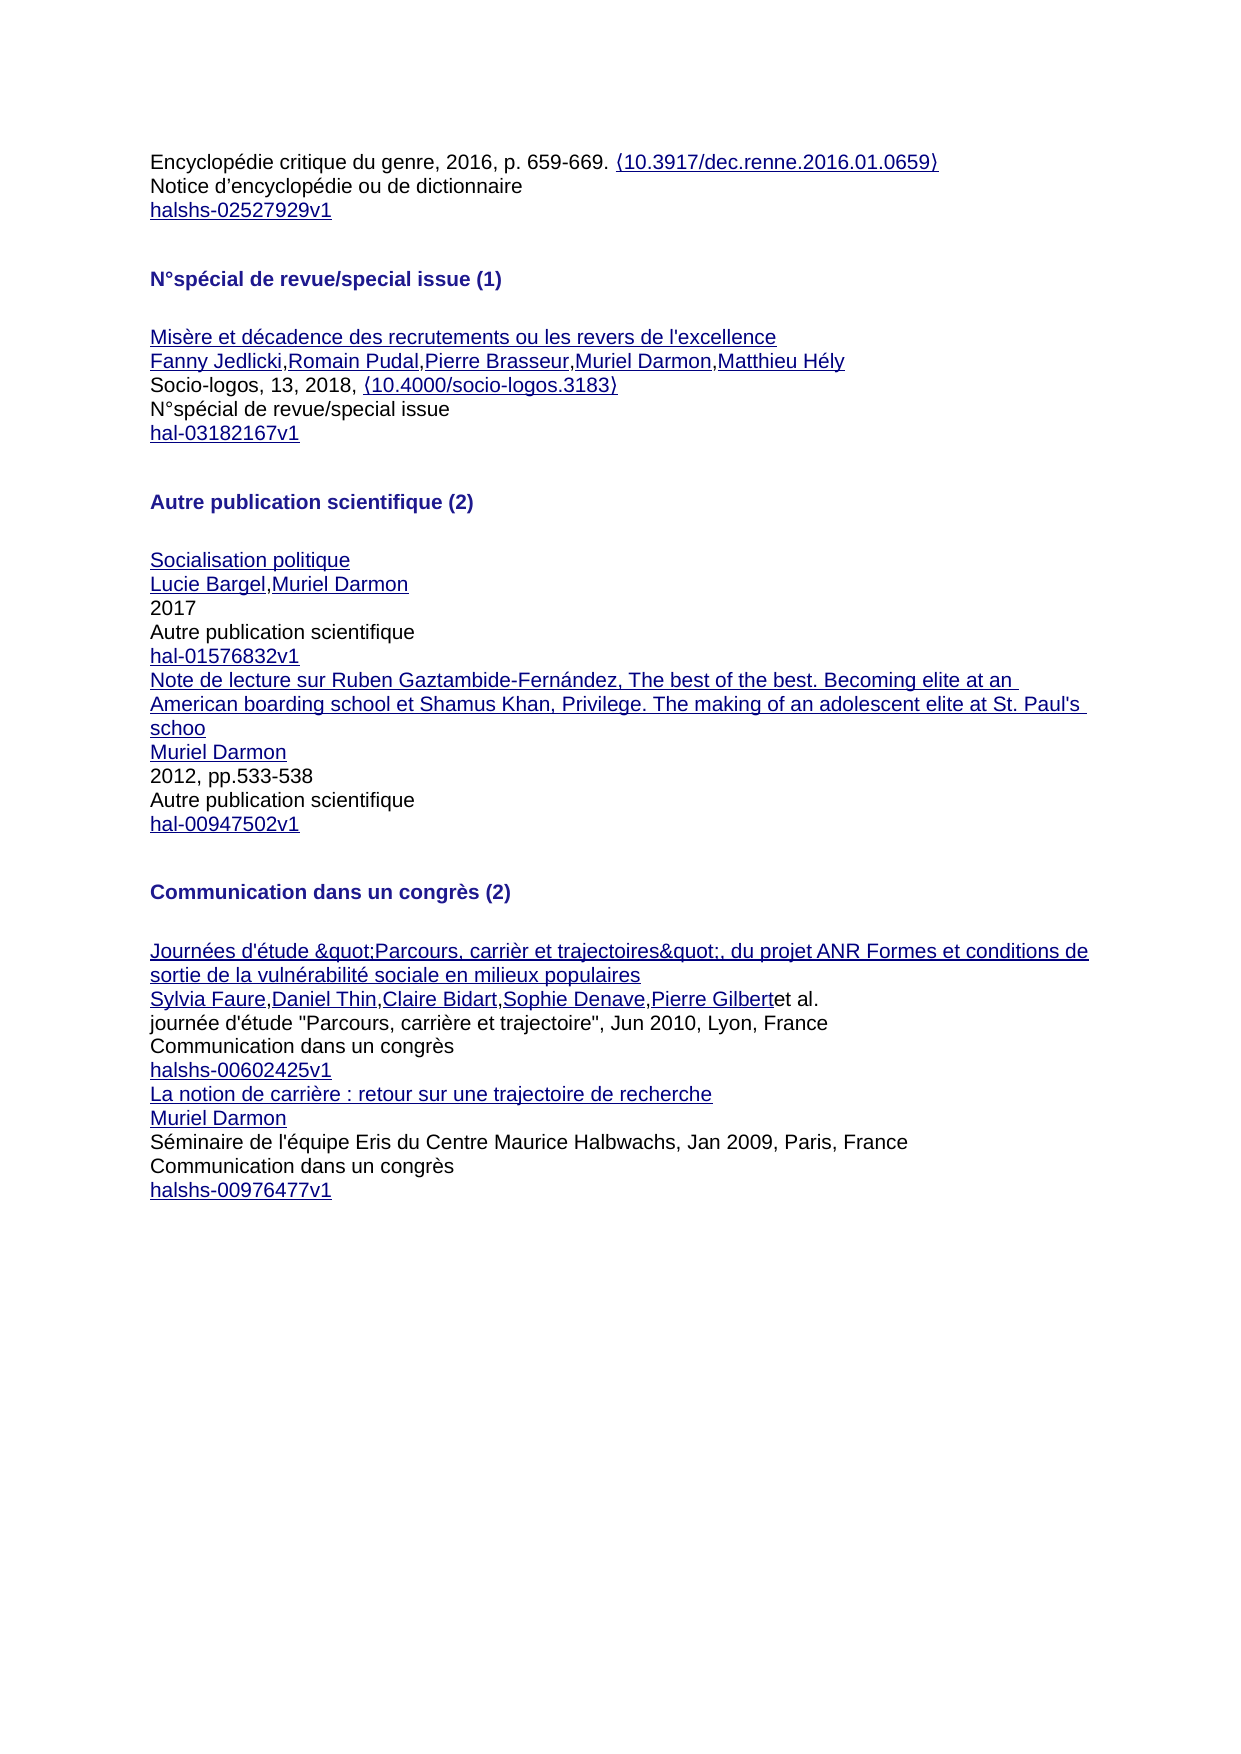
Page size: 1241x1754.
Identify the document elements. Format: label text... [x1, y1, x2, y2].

table_header Journées d'étude &quot;Parcours, carrièr et trajectoires&quot;, du projet ANR Formes et conditions de sortie de la vulnérabilité sociale en milieux populaires Sylvia Faure,Daniel Thin,Claire Bidart,Sophie Denave,Pierre Gilbertet al. journée d'étude "Parcours, carrière et trajectoire", Jun 2010, Lyon, France Communication dans un congrès halshs-00602425v1 [150, 939, 1090, 1082]
table_cell La notion de carrière : retour sur une trajectoire de recherche Muriel Darmon Séminaire de l'équipe Eris du Centre Maurice Halbwachs, Jan 2009, Paris, France Communication dans un congrès halshs-00976477v1 [150, 1082, 1090, 1202]
table_cell Encyclopédie critique du genre, 2016, p. 659-669. ⟨10.3917/dec.renne.2016.01.0659⟩ Notice d’encyclopédie ou de dictionnaire halshs-02527929v1 [150, 150, 1090, 222]
table_header Misère et décadence des recrutements ou les revers de l'excellence Fanny Jedlicki,Romain Pudal,Pierre Brasseur,Muriel Darmon,Matthieu Hély Socio-logos, 13, 2018, ⟨10.4000/socio-logos.3183⟩ N°spécial de revue/special issue hal-03182167v1 [150, 325, 1090, 445]
subtitle Communication dans un congrès (2) [150, 880, 1090, 904]
subtitle N°spécial de revue/special issue (1) [150, 267, 1090, 291]
subtitle Autre publication scientifique (2) [150, 489, 1090, 513]
table_cell Note de lecture sur Ruben Gaztambide-Fernández, The best of the best. Becoming elite at an American boarding school et Shamus Khan, Privilege. The making of an adolescent elite at St. Paul's schoo Muriel Darmon 2012, pp.533-538 Autre publication scientifique hal-00947502v1 [150, 668, 1090, 835]
table_header Socialisation politique Lucie Bargel,Muriel Darmon 2017 Autre publication scientifique hal-01576832v1 [150, 548, 1090, 668]
